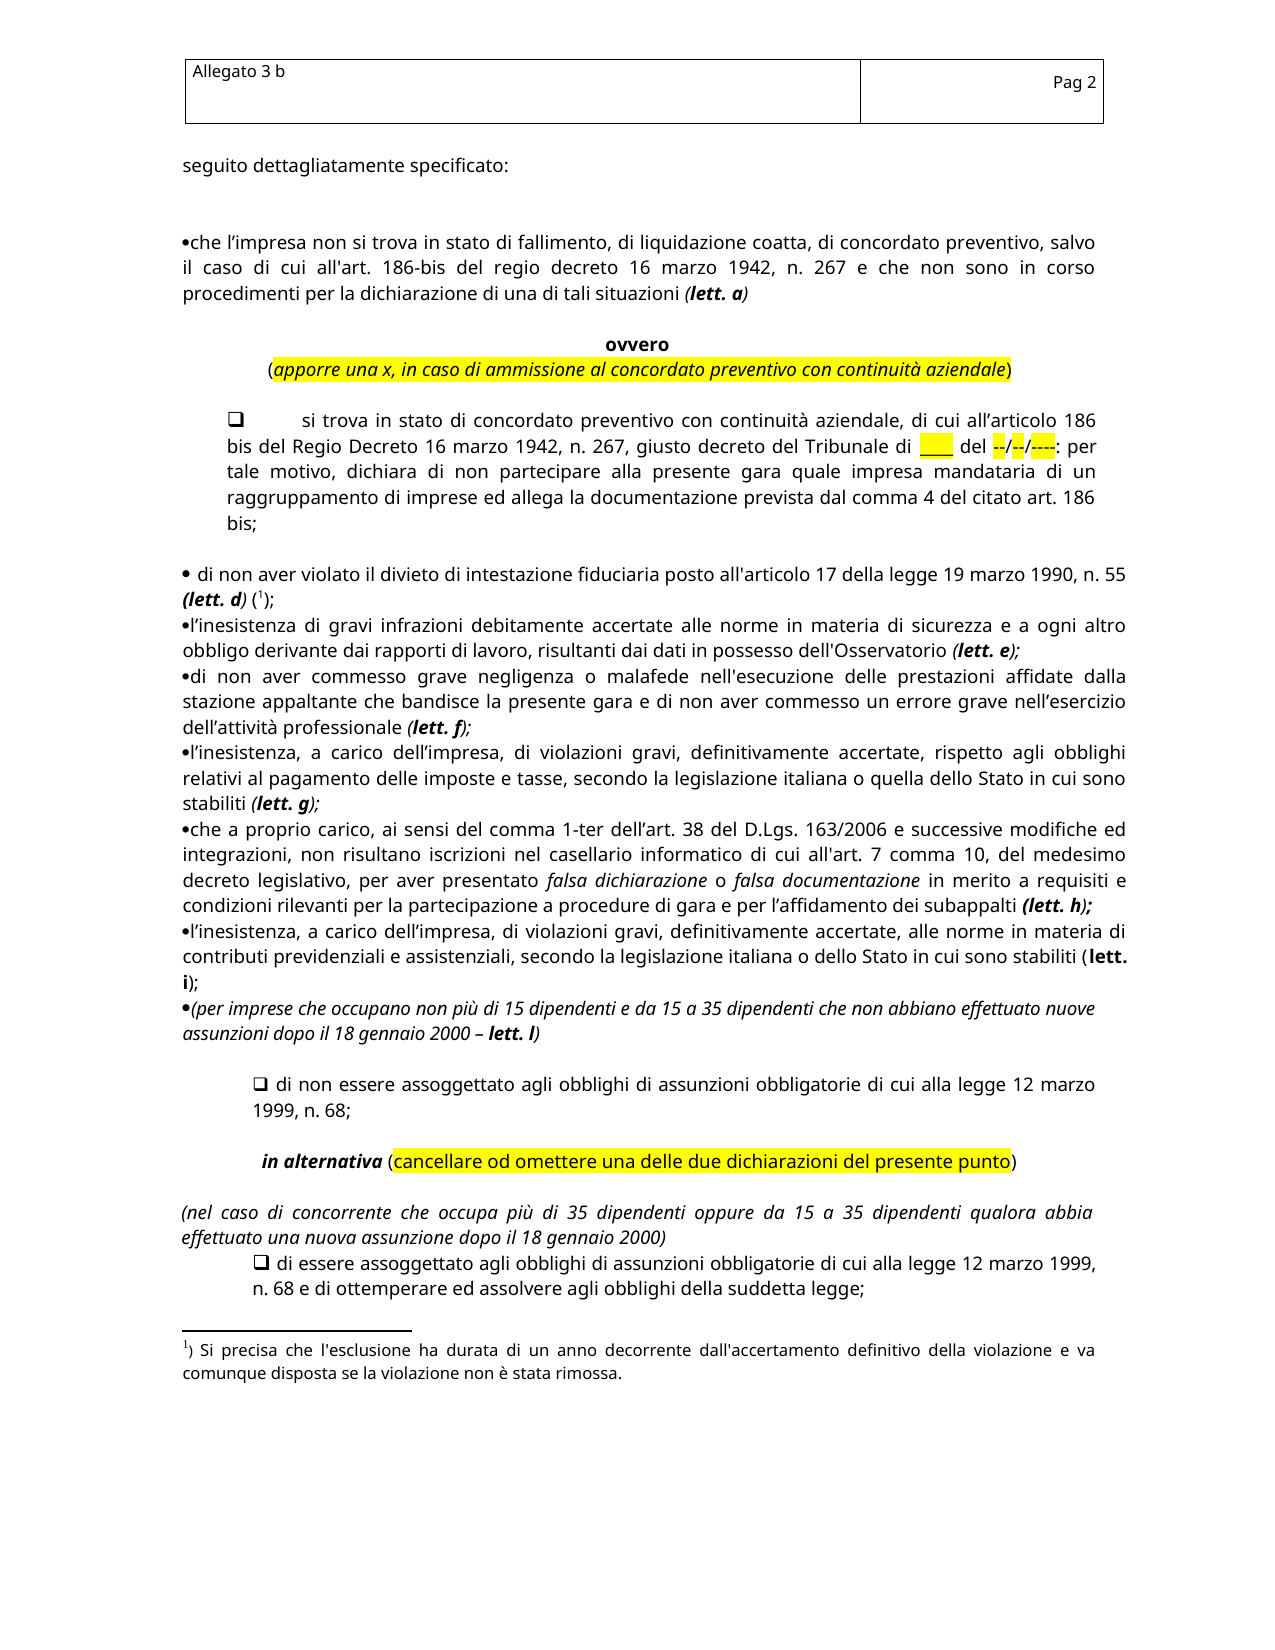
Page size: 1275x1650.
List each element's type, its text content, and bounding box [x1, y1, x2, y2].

text (nel caso di concorrente che occupa più di 35 dipendenti oppure da 15 a 35 dipendenti qualora abbia effettuato una nuova assunzione dopo il 18 gennaio 2000) [181, 1199, 1097, 1250]
list l’inesistenza, a carico dell’impresa, di violazioni gravi, definitivamente accertate, rispetto agli obblighi relativi al pagamento delle imposte e tasse, secondo la legislazione italiana o quella dello Stato in cui sono stabiliti (lett. g); [182, 739, 1127, 816]
list ) Si precisa che l'esclusione ha durata di un anno decorrente dall'accertamento definitivo della violazione e va comunque disposta se la violazione non è stata rimossa. [182, 1337, 1097, 1384]
list l’inesistenza, a carico dell’impresa, di violazioni gravi, definitivamente accertate, alle norme in materia di contributi previdenziali e assistenziali, secondo la legislazione italiana o dello Stato in cui sono stabiliti (lett. i); [182, 918, 1127, 995]
text ovvero [182, 331, 1097, 357]
list si trova in stato di concordato preventivo con continuità aziendale, di cui all’articolo 186 bis del Regio Decreto 16 marzo 1942, n. 267, giusto decreto del Tribunale di ____ del --/--/----: per tale motivo, dichiara di non partecipare alla presente gara quale impresa mandataria di un raggruppamento di imprese ed allega la documentazione prevista dal comma 4 del citato art. 186 bis; [227, 408, 1097, 535]
list di essere assoggettato agli obblighi di assunzioni obbligatorie di cui alla legge 12 marzo 1999, n. 68 e di ottemperare ed assolvere agli obblighi della suddetta legge; [252, 1250, 1097, 1301]
list che a proprio carico, ai sensi del comma 1-ter dell’art. 38 del D.Lgs. 163/2006 e successive modifiche ed integrazioni, non risultano iscrizioni nel casellario informatico di cui all'art. 7 comma 10, del medesimo decreto legislativo, per aver presentato falsa dichiarazione o falsa documentazione in merito a requisiti e condizioni rilevanti per la partecipazione a procedure di gara e per l’affidamento dei subappalti (lett. h); [182, 816, 1127, 918]
text (apporre una x, in caso di ammissione al concordato preventivo con continuità aziendale) [182, 357, 1097, 382]
list di non aver commesso grave negligenza o malafede nell'esecuzione delle prestazioni affidate dalla stazione appaltante che bandisce la presente gara e di non aver commesso un errore grave nell’esercizio dell’attività professionale (lett. f); [182, 663, 1127, 739]
list di non aver violato il divieto di intestazione fiduciaria posto all'articolo 17 della legge 19 marzo 1990, n. 55 (lett. d) (); [182, 561, 1127, 612]
list l’inesistenza di gravi infrazioni debitamente accertate alle norme in materia di sicurezza e a ogni altro obbligo derivante dai rapporti di lavoro, risultanti dai dati in possesso dell'Osservatorio (lett. e); [182, 612, 1127, 663]
list (per imprese che occupano non più di 15 dipendenti e da 15 a 35 dipendenti che non abbiano effettuato nuove assunzioni dopo il 18 gennaio 2000 – lett. l) [182, 995, 1097, 1046]
text seguito dettagliatamente specificato: [182, 153, 1097, 178]
list di non essere assoggettato agli obblighi di assunzioni obbligatorie di cui alla legge 12 marzo 1999, n. 68; [252, 1071, 1097, 1122]
text in alternativa (cancellare od omettere una delle due dichiarazioni del presente punto) [181, 1148, 1097, 1173]
list che l’impresa non si trova in stato di fallimento, di liquidazione coatta, di concordato preventivo, salvo il caso di cui all'art. 186-bis del regio decreto 16 marzo 1942, n. 267 e che non sono in corso procedimenti per la dichiarazione di una di tali situazioni (lett. a) [182, 229, 1097, 306]
